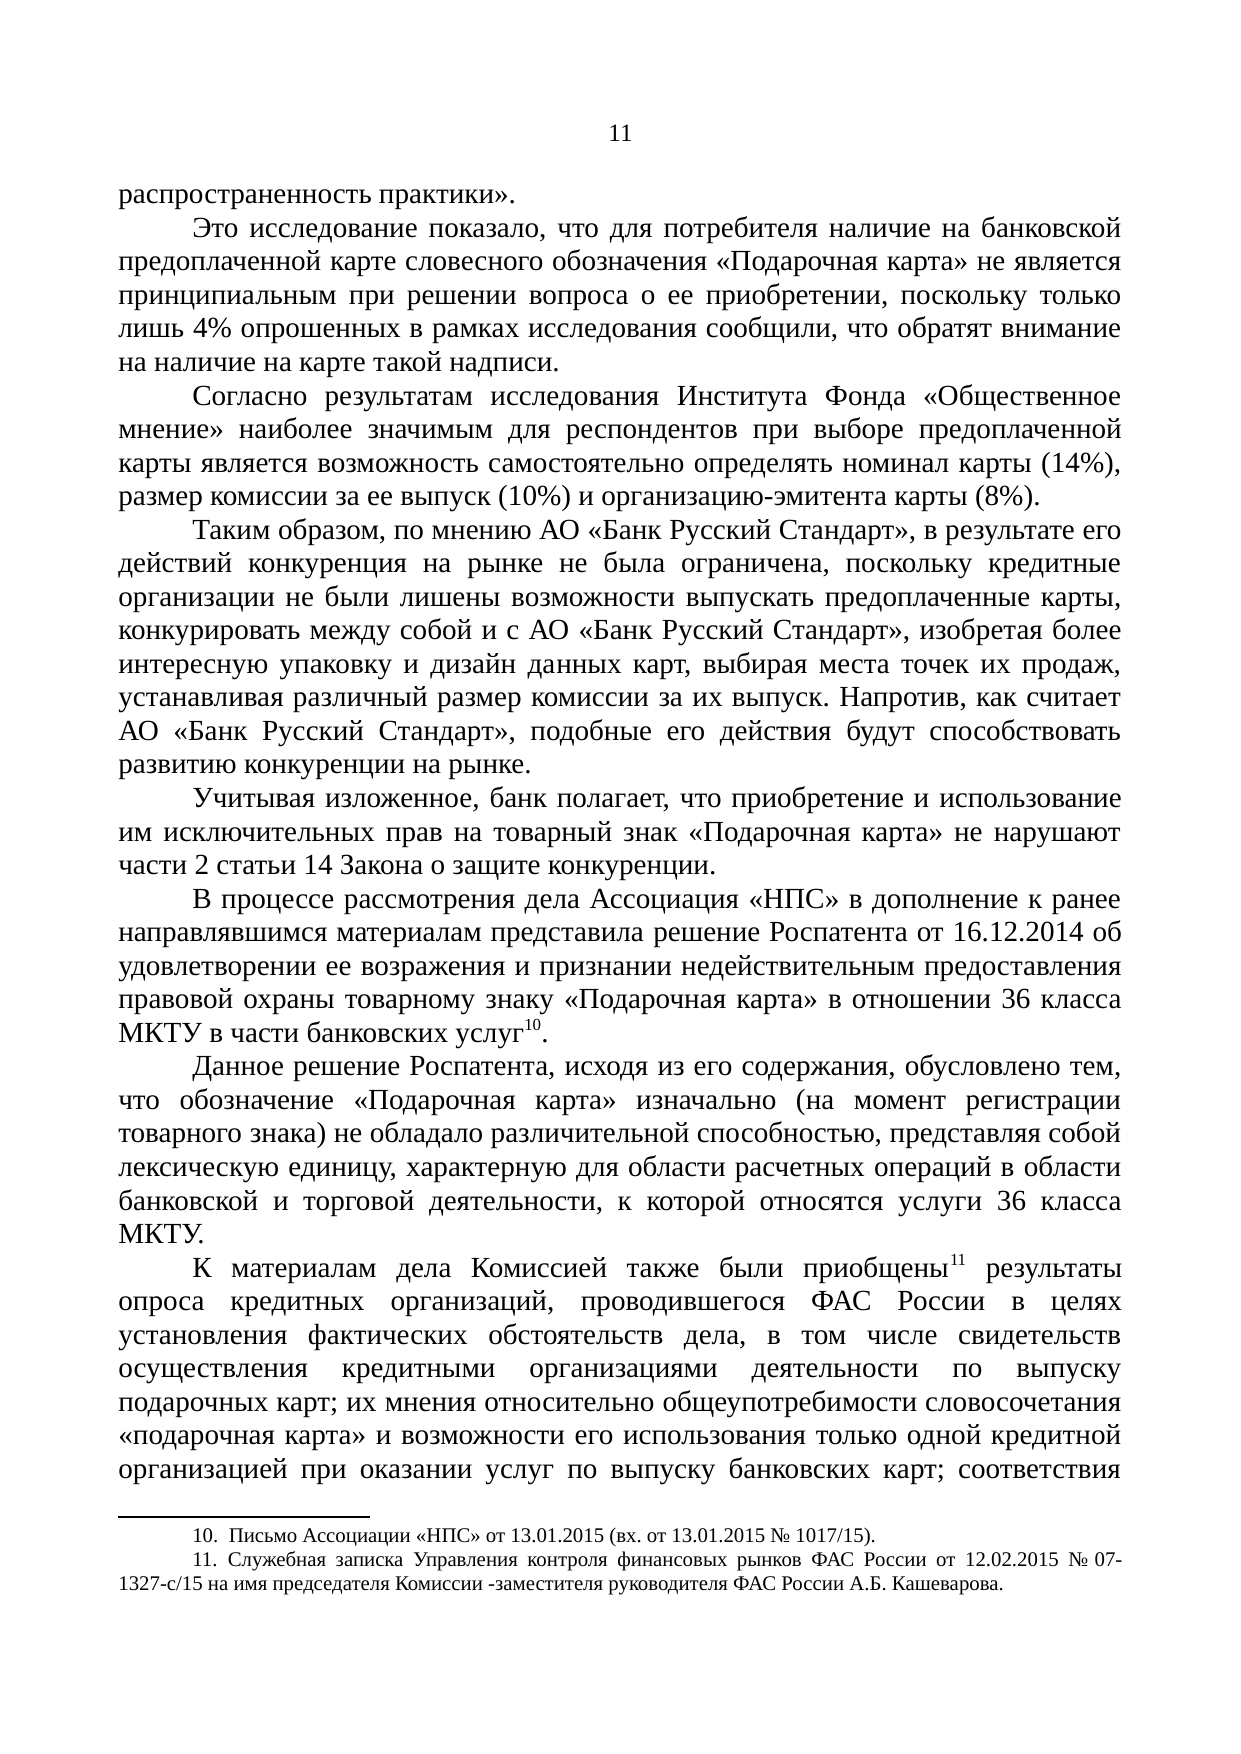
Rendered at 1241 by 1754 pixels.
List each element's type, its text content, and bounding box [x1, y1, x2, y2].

text . Письмо Ассоциации «НПС» от 13.01.2015 (вх. от 13.01.2015 № 1017/15). [118, 1523, 1122, 1547]
text Это исследование показало, что для потребителя наличие на банковской предоплаченной карте словесного обозначения «Подарочная карта» не является принципиальным при решении вопроса о ее приобретении, поскольку только лишь 4% опрошенных в рамках исследования сообщили, что обратят внимание на наличие на карте такой надписи. [118, 210, 1122, 378]
text . Служебная записка Управления контроля финансовых рынков ФАС России от 12.02.2015 № 07-1327-с/15 на имя председателя Комиссии -заместителя руководителя ФАС России А.Б. Кашеварова. [118, 1547, 1122, 1595]
text Согласно результатам исследования Института Фонда «Общественное мнение» наиболее значимым для респондентов при выборе предоплаченной карты является возможность самостоятельно определять номинал карты (14%), размер комиссии за ее выпуск (10%) и организацию-эмитента карты (8%). [118, 378, 1122, 512]
text К материалам дела Комиссией также были приобщены результаты опроса кредитных организаций, проводившегося ФАС России в целях установления фактических обстоятельств дела, в том числе свидетельств осуществления кредитными организациями деятельности по выпуску подарочных карт; их мнения относительно общеупотребимости словосочетания «подарочная карта» и возможности его использования только одной кредитной организацией при оказании услуг по выпуску банковских карт; соответствия [118, 1250, 1122, 1484]
text Данное решение Роспатента, исходя из его содержания, обусловлено тем, что обозначение «Подарочная карта» изначально (на момент регистрации товарного знака) не обладало различительной способностью, представляя собой лексическую единицу, характерную для области расчетных операций в области банковской и торговой деятельности, к которой относятся услуги 36 класса МКТУ. [118, 1048, 1122, 1250]
text В процессе рассмотрения дела Ассоциация «НПС» в дополнение к ранее направлявшимся материалам представила решение Роспатента от 16.12.2014 об удовлетворении ее возражения и признании недействительным предоставления правовой охраны товарному знаку «Подарочная карта» в отношении 36 класса МКТУ в части банковских услуг. [118, 881, 1122, 1048]
text распространенность практики». [118, 176, 1122, 210]
text Таким образом, по мнению АО «Банк Русский Стандарт», в результате его действий конкуренция на рынке не была ограничена, поскольку кредитные организации не были лишены возможности выпускать предоплаченные карты, конкурировать между собой и с АО «Банк Русский Стандарт», изобретая более интересную упаковку и дизайн данных карт, выбирая места точек их продаж, устанавливая различный размер комиссии за их выпуск. Напротив, как считает АО «Банк Русский Стандарт», подобные его действия будут способствовать развитию конкуренции на рынке. [118, 512, 1122, 780]
text Учитывая изложенное, банк полагает, что приобретение и использование им исключительных прав на товарный знак «Подарочная карта» не нарушают части 2 статьи 14 Закона о защите конкуренции. [118, 780, 1122, 881]
